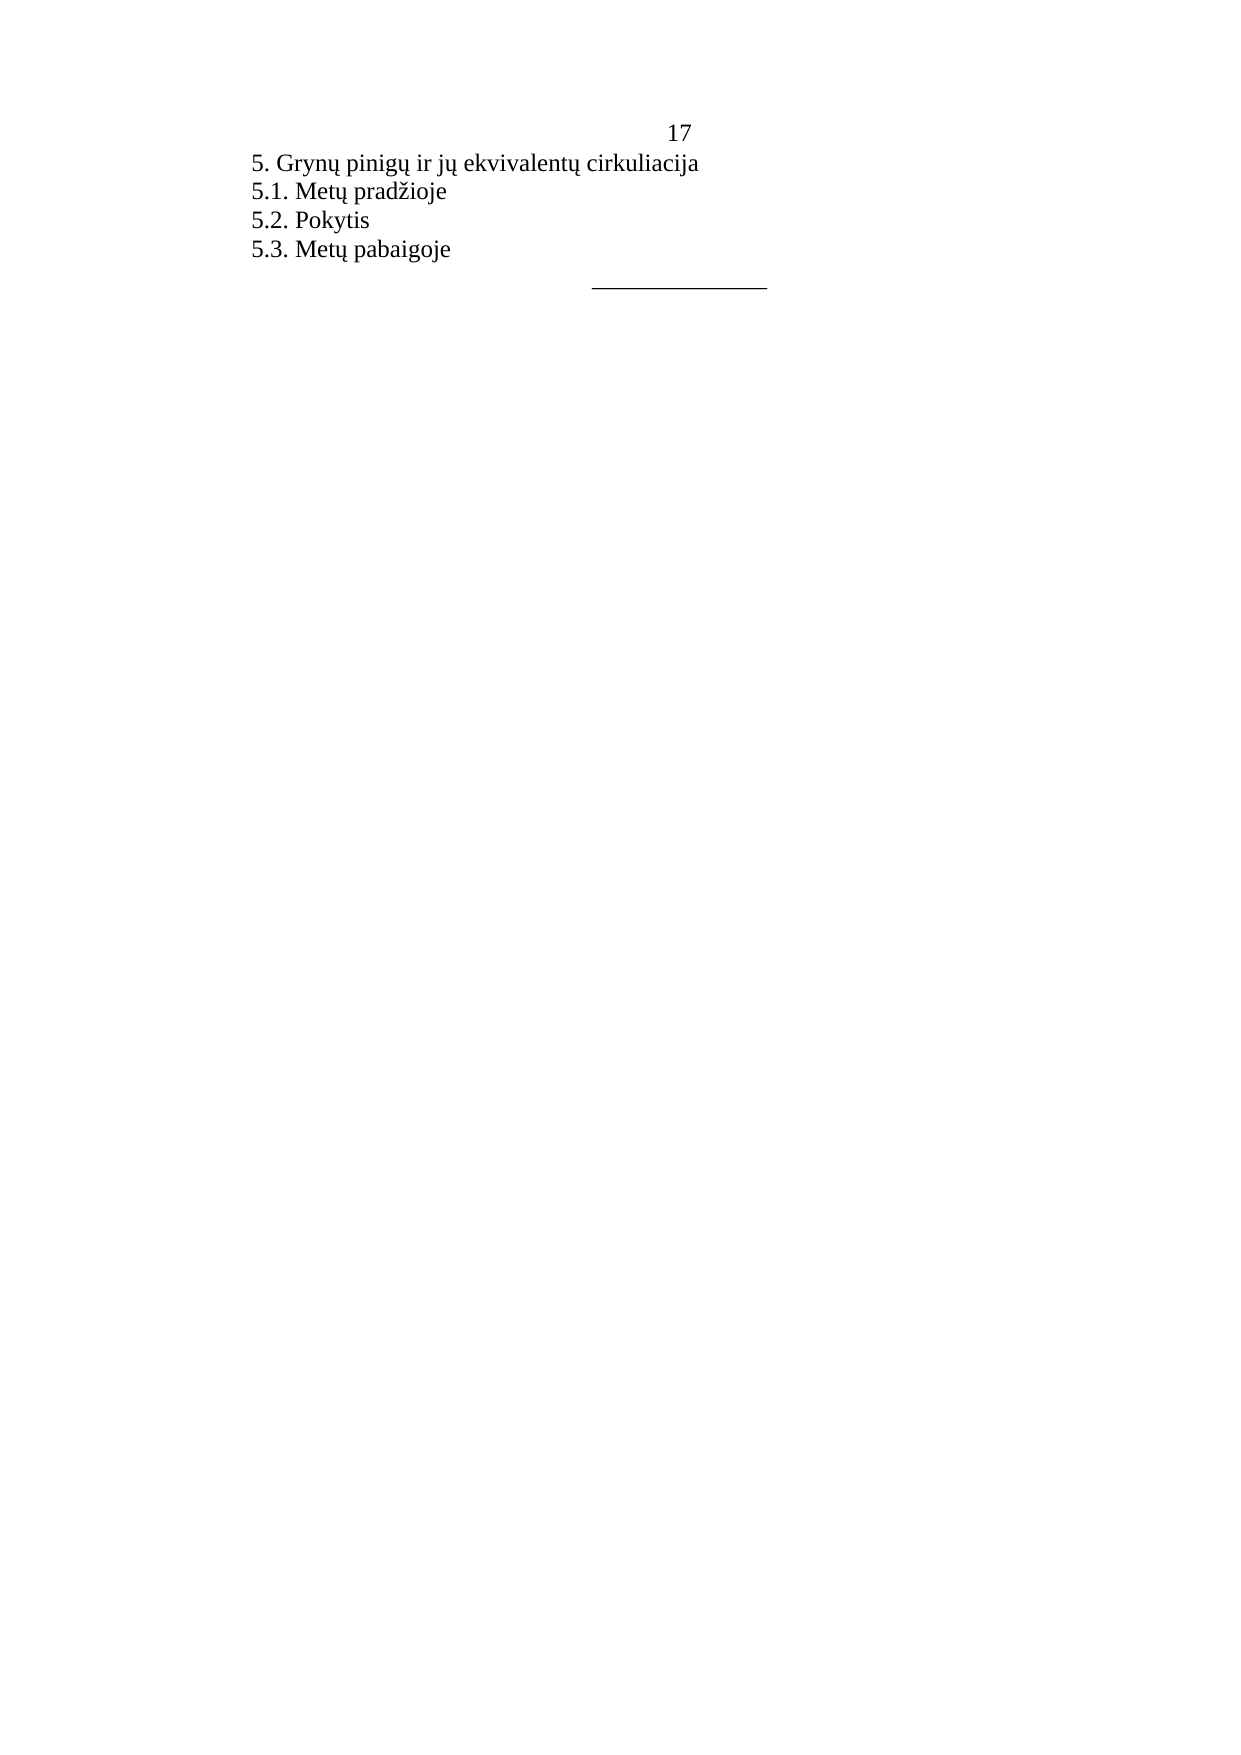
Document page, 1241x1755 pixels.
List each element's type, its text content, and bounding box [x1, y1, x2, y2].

text 5.3. Metų pabaigoje [177, 234, 1181, 263]
text 5.2. Pokytis [177, 205, 1181, 234]
text ______________ [177, 263, 1181, 291]
text 5. Grynų pinigų ir jų ekvivalentų cirkuliacija [177, 148, 1181, 176]
text 5.1. Metų pradžioje [177, 176, 1181, 205]
